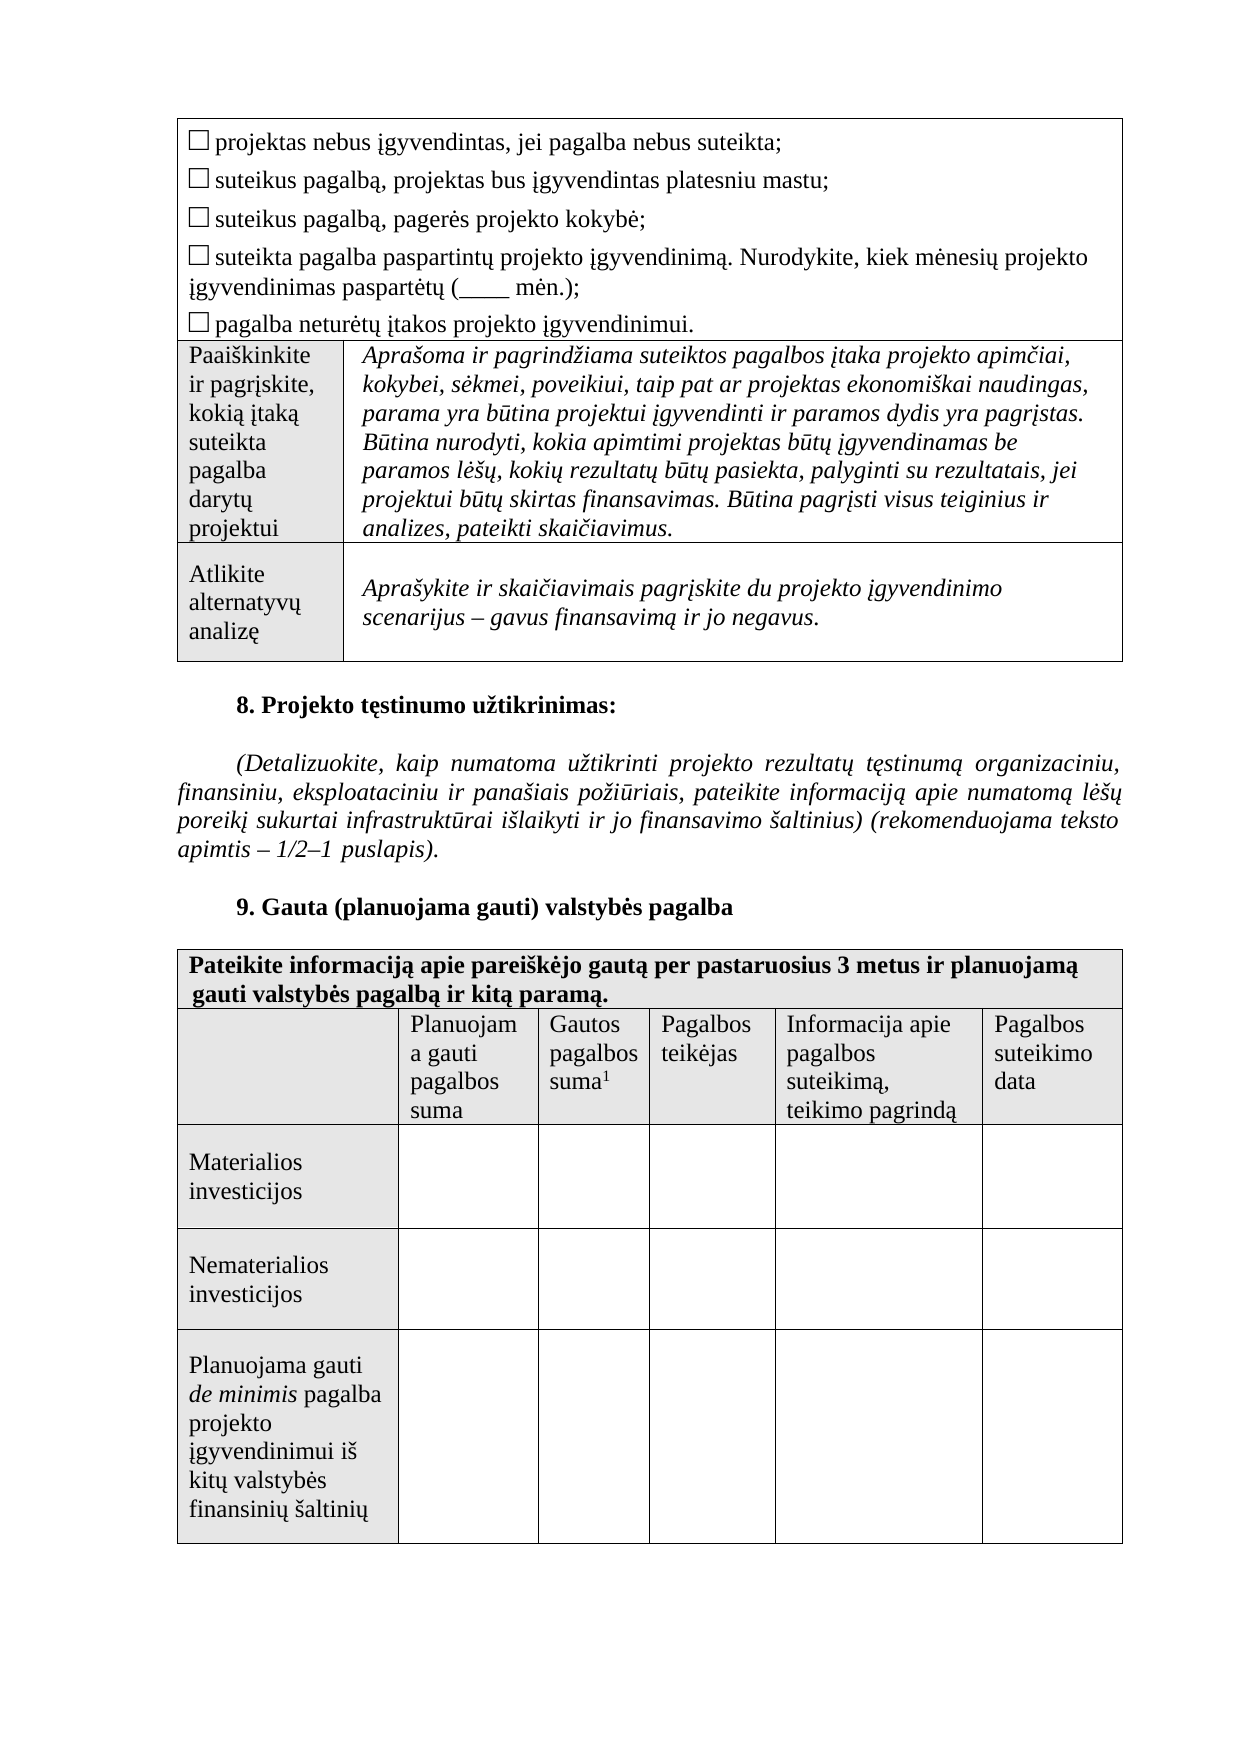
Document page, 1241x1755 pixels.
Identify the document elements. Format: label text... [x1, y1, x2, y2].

table_cell [399, 1330, 538, 1543]
table_cell Atlikite alternatyvų analizę [178, 543, 343, 661]
table_cell [399, 1229, 538, 1329]
table_cell [539, 1330, 649, 1543]
table_cell Planuojama gauti pagalbos suma [399, 1009, 538, 1124]
table_cell Pagalbos suteikimo data [983, 1009, 1122, 1124]
text 8. Projekto tęstinumo užtikrinimas: [177, 691, 1122, 719]
table_cell Planuojama gauti de minimis pagalba projekto įgyvendinimui iš kitų valstybės finansinių šaltinių [178, 1330, 398, 1543]
table_cell Paaiškinkite ir pagrįskite, kokią įtaką suteikta pagalba darytų projektui [178, 341, 343, 542]
table_cell [650, 1125, 775, 1227]
table_header Pateikite informaciją apie pareiškėjo gautą per pastaruosius 3 metus ir planuojamą gauti valstybės pagalbą ir kitą paramą. [178, 950, 1122, 1008]
table_cell Aprašykite ir skaičiavimais pagrįskite du projekto įgyvendinimo scenarijus – gavus finansavimą ir jo negavus. [344, 543, 1122, 661]
table_cell Gautos pagalbos suma1 [539, 1009, 649, 1124]
table_cell [776, 1125, 982, 1227]
table_cell [650, 1330, 775, 1543]
table_cell [983, 1125, 1122, 1227]
table_cell [539, 1229, 649, 1329]
table_cell [983, 1229, 1122, 1329]
table_cell Nematerialios investicijos [178, 1229, 398, 1329]
table_cell [983, 1330, 1122, 1543]
text (Detalizuokite, kaip numatoma užtikrinti projekto rezultatų tęstinumą organizaciniu, finansiniu, eksploataciniu ir panašiais požiūriais, pateikite informaciją apie numatomą lėšų poreikį sukurtai infrastruktūrai išlaikyti ir jo finansavimo šaltinius) (rekomenduojama teksto apimtis – 1/2–1 puslapis). [177, 748, 1122, 863]
table_cell □ projektas nebus įgyvendintas, jei pagalba nebus suteikta; □ suteikus pagalbą, projektas bus įgyvendintas platesniu mastu; □ suteikus pagalbą, pagerės projekto kokybė; □ suteikta pagalba paspartintų projekto įgyvendinimą. Nurodykite, kiek mėnesių projekto įgyvendinimas paspartėtų (____ mėn.); □ pagalba neturėtų įtakos projekto įgyvendinimui. [178, 119, 1122, 339]
table_cell Pagalbos teikėjas [650, 1009, 775, 1124]
table_cell [776, 1229, 982, 1329]
table_cell [650, 1229, 775, 1329]
table_cell Aprašoma ir pagrindžiama suteiktos pagalbos įtaka projekto apimčiai, kokybei, sėkmei, poveikiui, taip pat ar projektas ekonomiškai naudingas, parama yra būtina projektui įgyvendinti ir paramos dydis yra pagrįstas. Būtina nurodyti, kokia apimtimi projektas būtų įgyvendinamas be paramos lėšų, kokių rezultatų būtų pasiekta, palyginti su rezultatais, jei projektui būtų skirtas finansavimas. Būtina pagrįsti visus teiginius ir analizes, pateikti skaičiavimus. [344, 341, 1122, 542]
table_cell Materialios investicijos [178, 1125, 398, 1227]
table_cell [539, 1125, 649, 1227]
table_cell [399, 1125, 538, 1227]
table_cell Informacija apie pagalbos suteikimą, teikimo pagrindą [776, 1009, 982, 1124]
table_cell [178, 1009, 398, 1124]
table_cell [776, 1330, 982, 1543]
text 9. Gauta (planuojama gauti) valstybės pagalba [177, 892, 1122, 921]
